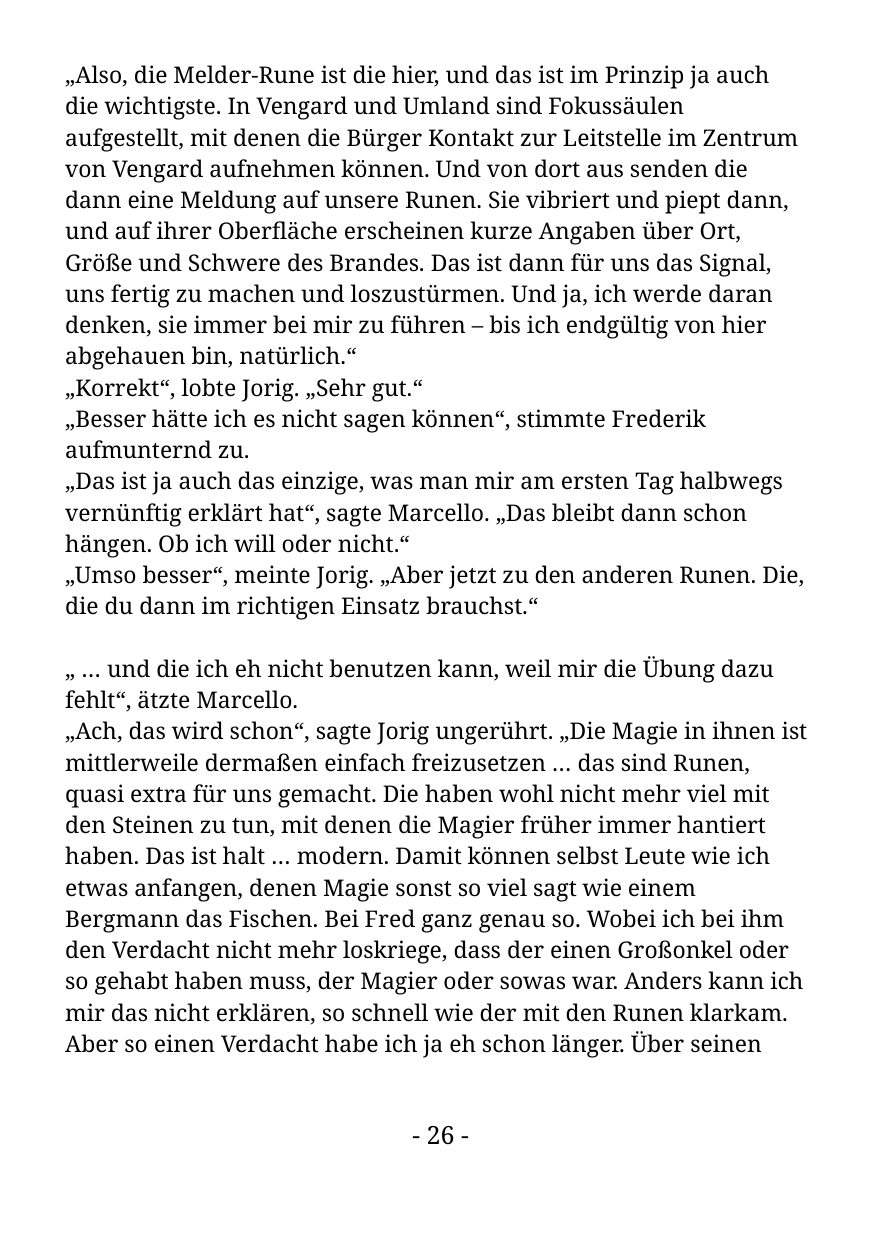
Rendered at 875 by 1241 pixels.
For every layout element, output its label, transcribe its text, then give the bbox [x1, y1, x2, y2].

text „ … und die ich eh nicht benutzen kann, weil mir die Übung dazu fehlt“, ätzte Marcello. [65, 653, 809, 715]
text „Umso besser“, meinte Jorig. „Aber jetzt zu den anderen Runen. Die, die du dann im richtigen Einsatz brauchst.“ [65, 559, 809, 622]
text „Das ist ja auch das einzige, was man mir am ersten Tag halbwegs vernünftig erklärt hat“, sagte Marcello. „Das bleibt dann schon hängen. Ob ich will oder nicht.“ [65, 465, 809, 559]
text „Also, die Melder-Rune ist die hier, und das ist im Prinzip ja auch die wichtigste. In Vengard und Umland sind Fokussäulen aufgestellt, mit denen die Bürger Kontakt zur Leitstelle im Zentrum von Vengard aufnehmen können. Und von dort aus senden die dann eine Meldung auf unsere Runen. Sie vibriert und piept dann, und auf ihrer Oberfläche erscheinen kurze Angaben über Ort, Größe und Schwere des Brandes. Das ist dann für uns das Signal, uns fertig zu machen und loszustürmen. Und ja, ich werde daran denken, sie immer bei mir zu führen – bis ich endgültig von hier abgehauen bin, natürlich.“ [65, 59, 809, 372]
text „Ach, das wird schon“, sagte Jorig ungerührt. „Die Magie in ihnen ist mittlerweile dermaßen einfach freizusetzen … das sind Runen, quasi extra für uns gemacht. Die haben wohl nicht mehr viel mit den Steinen zu tun, mit denen die Magier früher immer hantiert haben. Das ist halt … modern. Damit können selbst Leute wie ich etwas anfangen, denen Magie sonst so viel sagt wie einem Bergmann das Fischen. Bei Fred ganz genau so. Wobei ich bei ihm den Verdacht nicht mehr loskriege, dass der einen Großonkel oder so gehabt haben muss, der Magier oder sowas war. Anders kann ich mir das nicht erklären, so schnell wie der mit den Runen klarkam. Aber so einen Verdacht habe ich ja eh schon länger. Über seinen [65, 715, 809, 1059]
text „Korrekt“, lobte Jorig. „Sehr gut.“ [65, 372, 809, 403]
text „Besser hätte ich es nicht sagen können“, stimmte Frederik aufmunternd zu. [65, 403, 809, 465]
